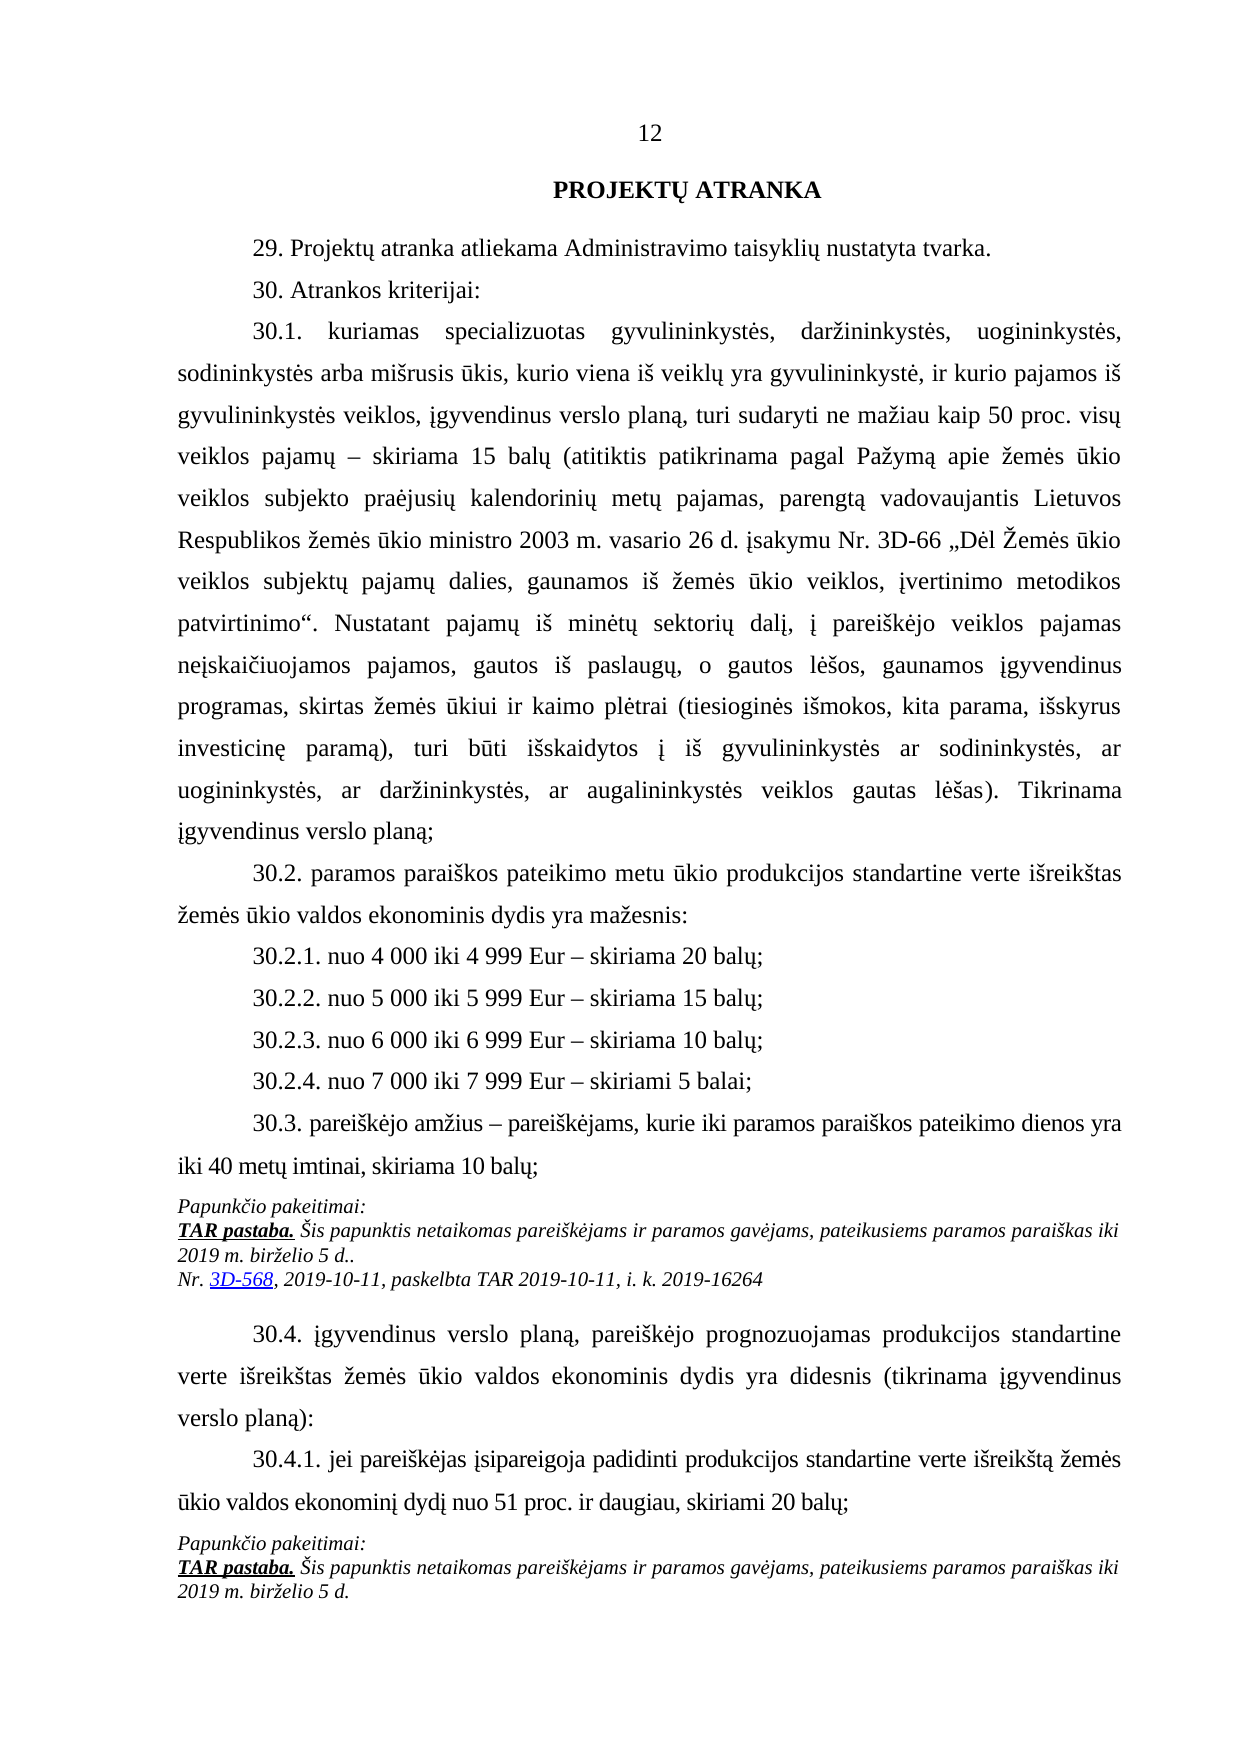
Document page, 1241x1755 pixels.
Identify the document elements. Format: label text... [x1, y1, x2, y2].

text PROJEKTŲ ATRANKA [177, 176, 1122, 204]
text 30.2.4. nuo 7 000 iki 7 999 Eur – skiriami 5 balai; [177, 1066, 1122, 1095]
text TAR pastaba. Šis papunktis netaikomas pareiškėjams ir paramos gavėjams, pateikusiems paramos paraiškas iki 2019 m. birželio 5 d.. [177, 1218, 1122, 1267]
text 30.4.1. jei pareiškėjas įsipareigoja padidinti produkcijos standartine verte išreikštą žemės ūkio valdos ekonominį dydį nuo 51 proc. ir daugiau, skiriami 20 balų; [177, 1444, 1122, 1516]
text 30.1. kuriamas specializuotas gyvulininkystės, daržininkystės, uogininkystės, sodininkystės arba mišrusis ūkis, kurio viena iš veiklų yra gyvulininkystė, ir kurio pajamos iš gyvulininkystės veiklos, įgyvendinus verslo planą, turi sudaryti ne mažiau kaip 50 proc. visų veiklos pajamų – skiriama 15 balų (atitiktis patikrinama pagal Pažymą apie žemės ūkio veiklos subjekto praėjusių kalendorinių metų pajamas, parengtą vadovaujantis Lietuvos Respublikos žemės ūkio ministro 2003 m. vasario 26 d. įsakymu Nr. 3D-66 „Dėl Žemės ūkio veiklos subjektų pajamų dalies, gaunamos iš žemės ūkio veiklos, įvertinimo metodikos patvirtinimo“. Nustatant pajamų iš minėtų sektorių dalį, į pareiškėjo veiklos pajamas neįskaičiuojamos pajamos, gautos iš paslaugų, o gautos lėšos, gaunamos įgyvendinus programas, skirtas žemės ūkiui ir kaimo plėtrai (tiesioginės išmokos, kita parama, išskyrus investicinę paramą), turi būti išskaidytos į iš gyvulininkystės ar sodininkystės, ar uogininkystės, ar daržininkystės, ar augalininkystės veiklos gautas lėšas). Tikrinama įgyvendinus verslo planą; [177, 316, 1122, 845]
text 30.2. paramos paraiškos pateikimo metu ūkio produkcijos standartine verte išreikštas žemės ūkio valdos ekonominis dydis yra mažesnis: [177, 858, 1122, 928]
text Papunkčio pakeitimai: [177, 1194, 1122, 1218]
text 30.2.2. nuo 5 000 iki 5 999 Eur – skiriama 15 balų; [177, 983, 1122, 1012]
text 30.2.3. nuo 6 000 iki 6 999 Eur – skiriama 10 balų; [177, 1025, 1122, 1053]
text Papunkčio pakeitimai: [177, 1531, 1122, 1555]
text TAR pastaba. Šis papunktis netaikomas pareiškėjams ir paramos gavėjams, pateikusiems paramos paraiškas iki 2019 m. birželio 5 d. [177, 1555, 1122, 1603]
text 30.4. įgyvendinus verslo planą, pareiškėjo prognozuojamas produkcijos standartine verte išreikštas žemės ūkio valdos ekonominis dydis yra didesnis (tikrinama įgyvendinus verslo planą): [177, 1319, 1122, 1431]
text 30.3. pareiškėjo amžius – pareiškėjams, kurie iki paramos paraiškos pateikimo dienos yra iki 40 metų imtinai, skiriama 10 balų; [177, 1108, 1122, 1180]
text 30. Atrankos kriterijai: [177, 275, 1122, 303]
text 29. Projektų atranka atliekama Administravimo taisyklių nustatyta tvarka. [177, 233, 1122, 262]
text 30.2.1. nuo 4 000 iki 4 999 Eur – skiriama 20 balų; [177, 941, 1122, 970]
text Nr. 3D-568, 2019-10-11, paskelbta TAR 2019-10-11, i. k. 2019-16264 [177, 1267, 1122, 1291]
